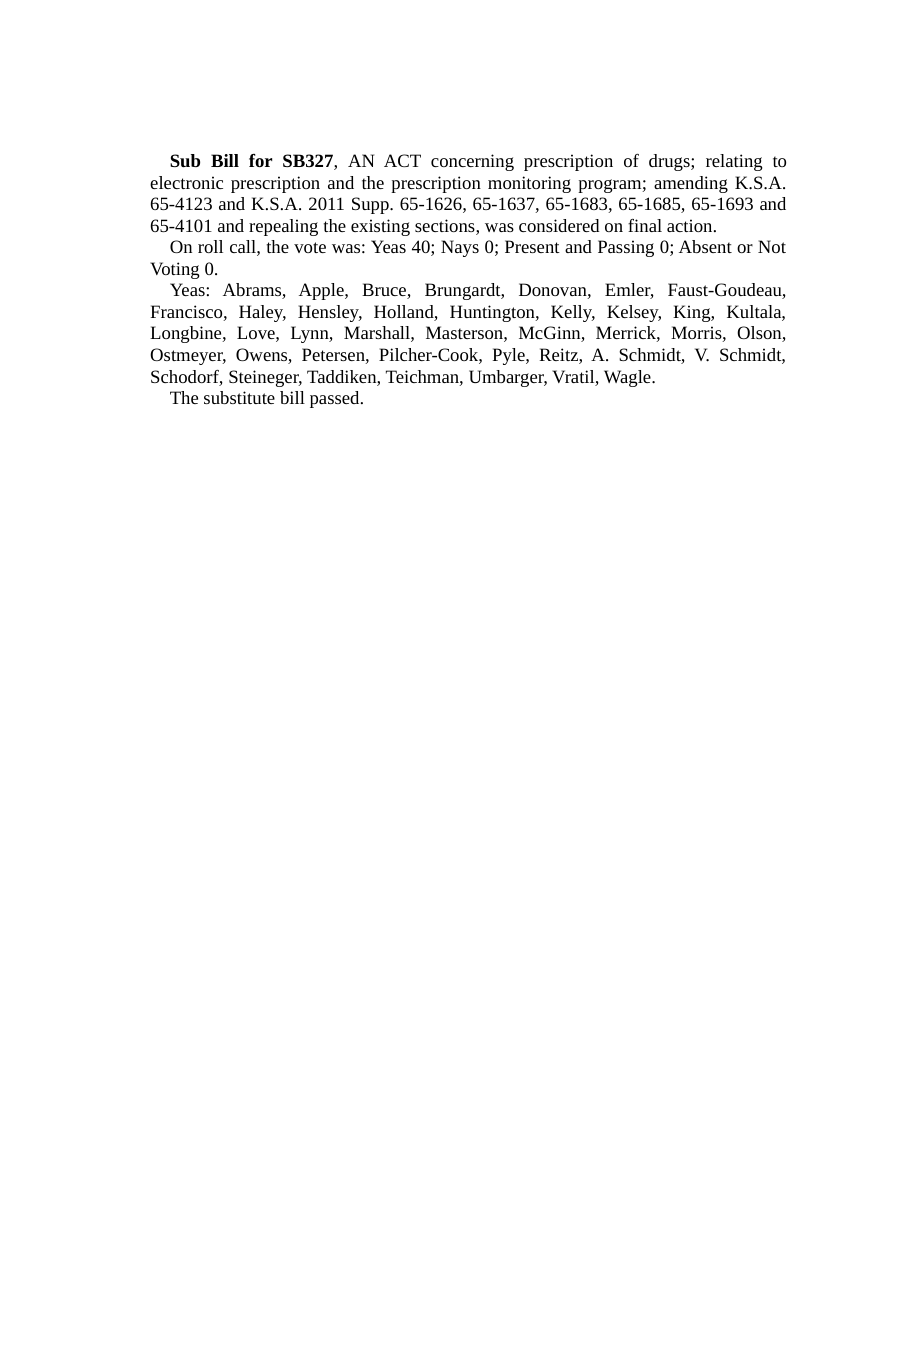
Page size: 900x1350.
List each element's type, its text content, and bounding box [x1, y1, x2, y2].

text The substitute bill passed. [150, 387, 787, 409]
text Yeas: Abrams, Apple, Bruce, Brungardt, Donovan, Emler, Faust-Goudeau, Francisco, Haley, Hensley, Holland, Huntington, Kelly, Kelsey, King, Kultala, Longbine, Love, Lynn, Marshall, Masterson, McGinn, Merrick, Morris, Olson, Ostmeyer, Owens, Petersen, Pilcher-Cook, Pyle, Reitz, A. Schmidt, V. Schmidt, Schodorf, Steineger, Taddiken, Teichman, Umbarger, Vratil, Wagle. [150, 279, 787, 387]
text Sub Bill for SB327, AN ACT concerning prescription of drugs; relating to electronic prescription and the prescription monitoring program; amending K.S.A. 65-4123 and K.S.A. 2011 Supp. 65-1626, 65-1637, 65-1683, 65-1685, 65-1693 and 65-4101 and repealing the existing sections, was considered on final action. [150, 150, 787, 236]
text On roll call, the vote was: Yeas 40; Nays 0; Present and Passing 0; Absent or Not Voting 0. [150, 236, 787, 279]
